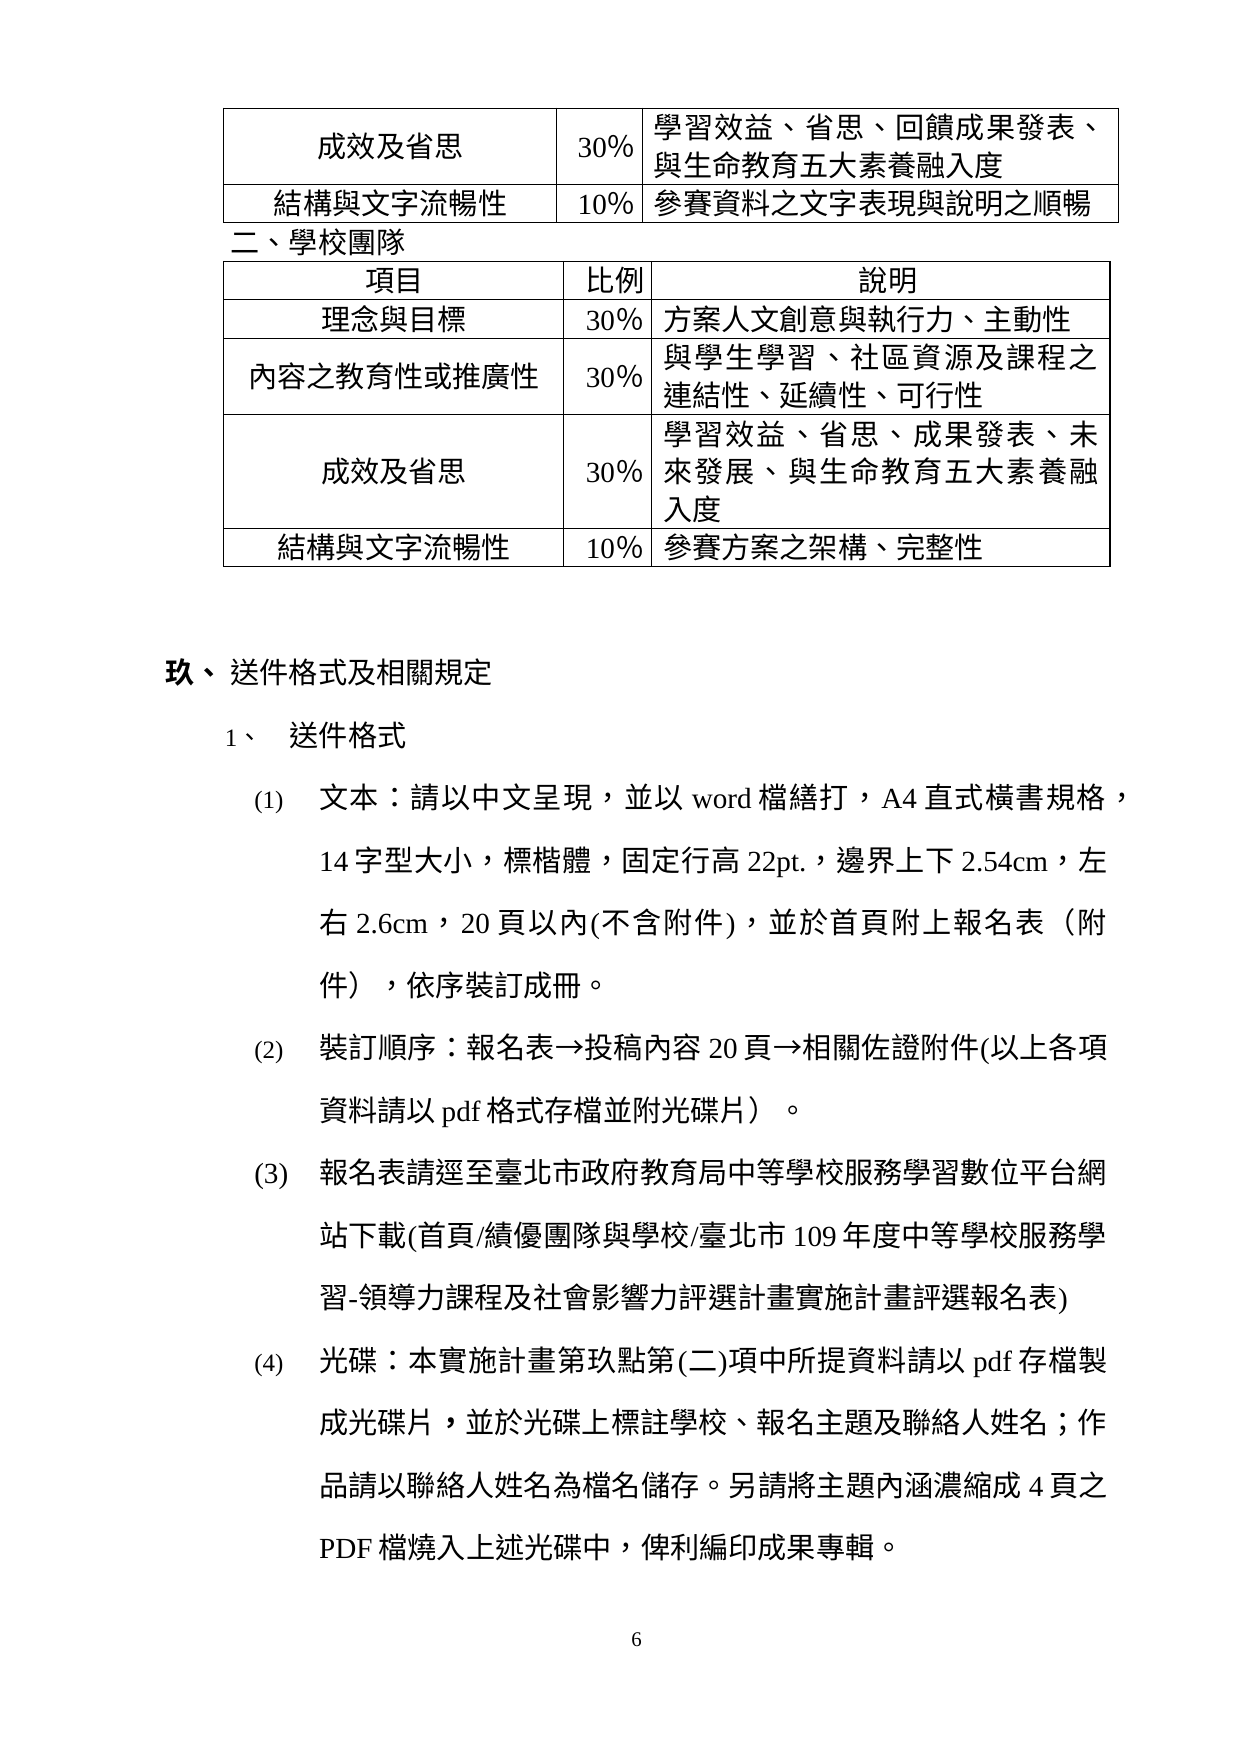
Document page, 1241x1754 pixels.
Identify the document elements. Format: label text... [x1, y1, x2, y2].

table_cell 30％ [564, 339, 651, 414]
table_header 比例 [564, 262, 651, 299]
table_cell 參賽資料之文字表現與說明之順暢 [643, 185, 1118, 222]
table_cell 理念與目標 [224, 300, 563, 338]
list 裝訂順序：報名表→投稿內容20頁→相關佐證附件(以上各項資料請以pdf格式存檔並附光碟片）。 [254, 1004, 1107, 1129]
text 二、學校團隊 [230, 223, 1121, 261]
table_header 說明 [652, 262, 1109, 299]
table_cell 內容之教育性或推廣性 [224, 339, 563, 414]
table_cell 30％ [564, 300, 651, 338]
table_cell 學習效益、省思、回饋成果發表、與生命教育五大素養融入度 [643, 109, 1118, 184]
table_cell 學習效益、省思、成果發表、未來發展、與生命教育五大素養融入度 [652, 415, 1109, 527]
list 送件格式及相關規定 [165, 629, 1107, 692]
table_cell 結構與文字流暢性 [224, 529, 563, 566]
list 文本：請以中文呈現，並以word檔繕打，A4直式橫書規格，14字型大小，標楷體，固定行高22pt.，邊界上下2.54cm，左右2.6cm，20頁以內(不含附件)，並於首頁附上報名表（附件），依序裝訂成冊。 [254, 754, 1107, 1004]
table_header 項目 [224, 262, 563, 299]
table_cell 10％ [564, 529, 651, 566]
table_cell 10％ [557, 185, 642, 222]
table_cell 方案人文創意與執行力、主動性 [652, 300, 1109, 338]
table_cell 參賽方案之架構、完整性 [652, 529, 1109, 566]
table_cell 30％ [564, 415, 651, 527]
table_cell 與學生學習、社區資源及課程之連結性、延續性、可行性 [652, 339, 1109, 414]
list 送件格式 [224, 692, 1107, 754]
table_cell 成效及省思 [224, 109, 556, 184]
table_cell 30％ [557, 109, 642, 184]
table_cell 成效及省思 [224, 415, 563, 527]
table_cell 結構與文字流暢性 [224, 185, 556, 222]
list 報名表請逕至臺北市政府教育局中等學校服務學習數位平台網站下載(首頁/績優團隊與學校/臺北市109年度中等學校服務學習-領導力課程及社會影響力評選計畫實施計畫評選報名表) [254, 1129, 1107, 1317]
list 光碟：本實施計畫第玖點第(二)項中所提資料請以pdf存檔製成光碟片，並於光碟上標註學校、報名主題及聯絡人姓名；作品請以聯絡人姓名為檔名儲存。另請將主題內涵濃縮成4頁之PDF檔燒入上述光碟中，俾利編印成果專輯。 [254, 1317, 1107, 1567]
